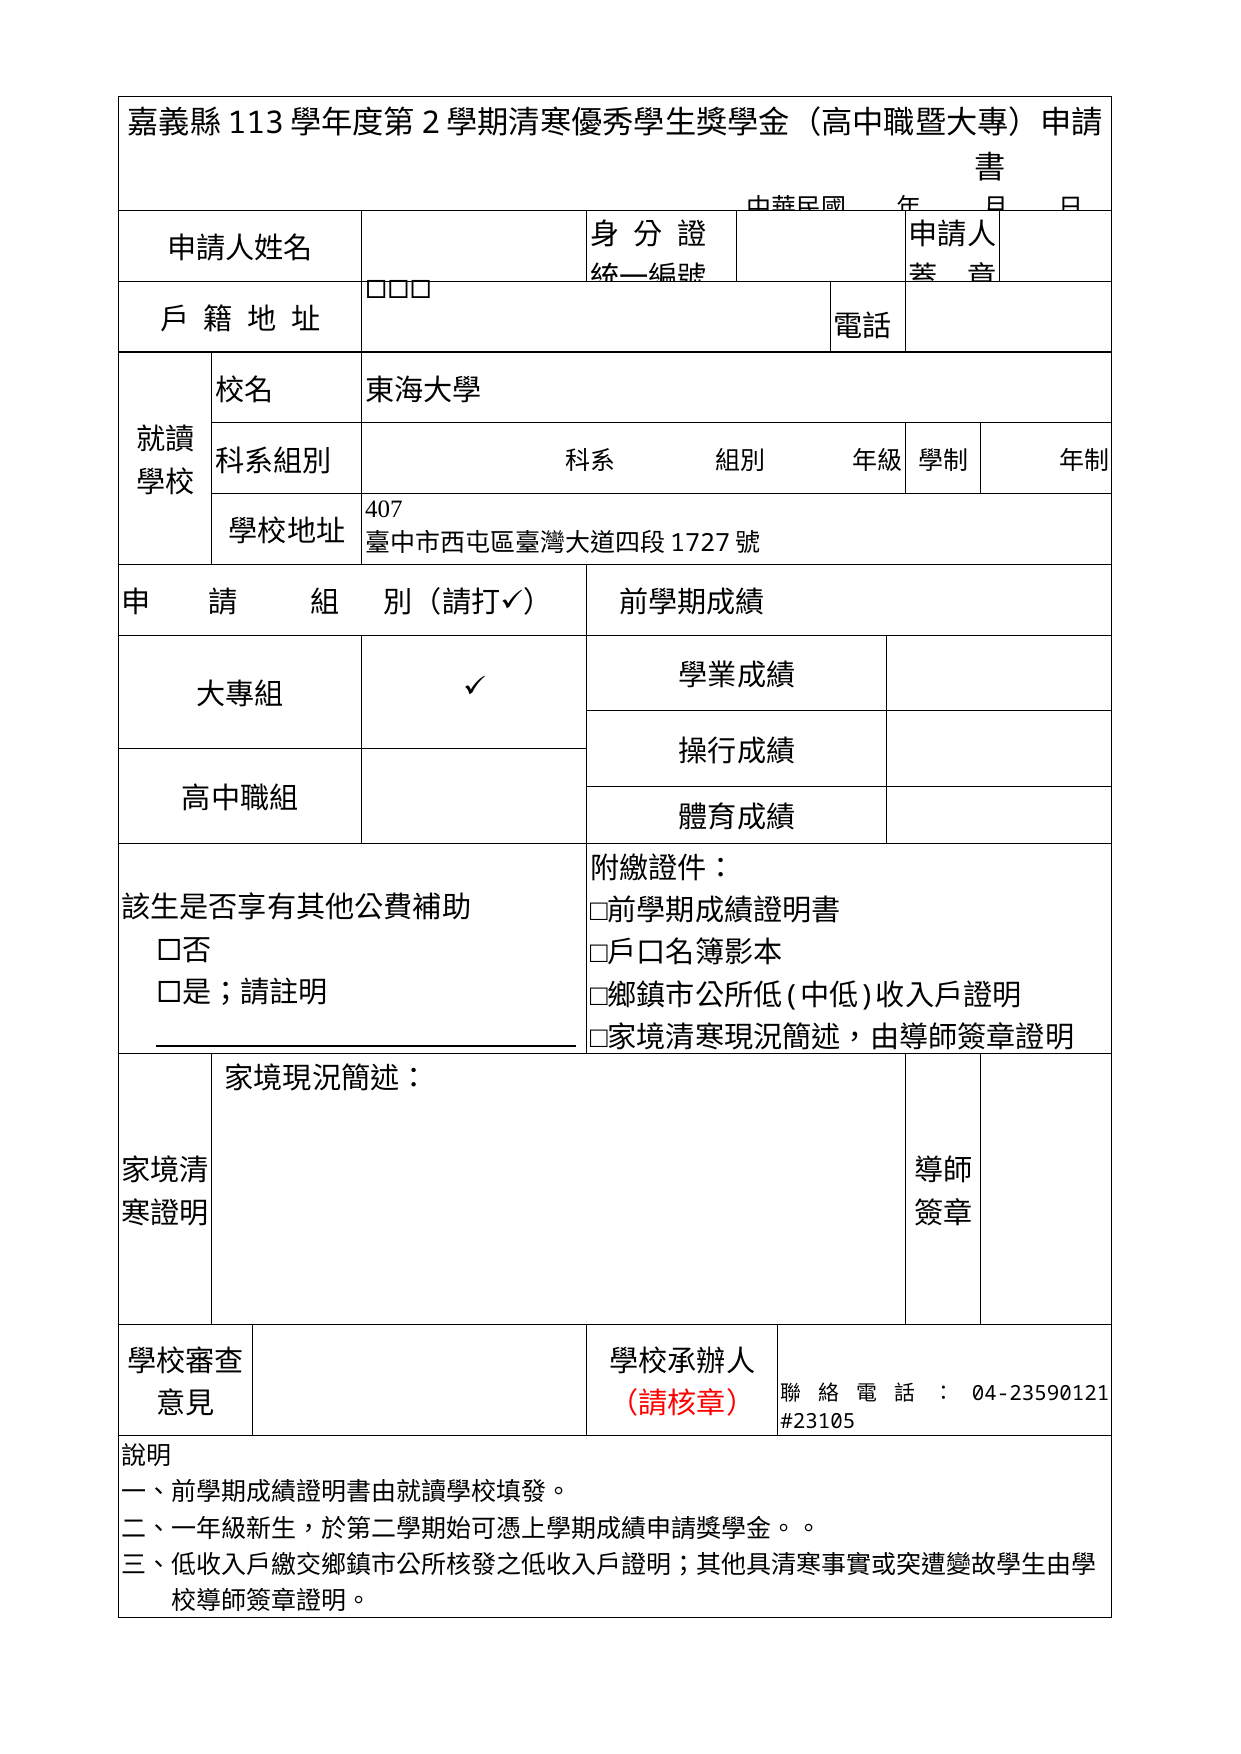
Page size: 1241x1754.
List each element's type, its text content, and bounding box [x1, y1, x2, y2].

table_cell 學業成績 [587, 636, 886, 710]
table_cell 電話 [831, 282, 905, 351]
table_cell 家境清寒證明 [119, 1054, 211, 1324]
table_cell  [362, 636, 586, 748]
table_cell 大專組 [119, 636, 361, 748]
table_cell [887, 711, 1111, 786]
table_cell 學校承辦人（請核章） [587, 1325, 777, 1434]
table_cell 科系組別 [212, 423, 361, 493]
table_cell 體育成績 [587, 787, 886, 843]
table_cell 校名 [212, 353, 361, 422]
table_cell 年制 [981, 423, 1111, 493]
table_cell [1000, 211, 1111, 281]
table_cell 申 請 組 別（請打） [119, 565, 586, 635]
table_cell 407 臺中市西屯區臺灣大道四段1727號 [362, 494, 1111, 564]
table_cell 附繳證件： □前學期成績證明書 □戶口名簿影本 □鄉鎮市公所低(中低)收入戶證明 □家境清寒現況簡述，由導師簽章證明 [587, 844, 1111, 1053]
table_cell [362, 211, 586, 281]
table_cell 說明 一、前學期成績證明書由就讀學校填發。 二、一年級新生，於第二學期始可憑上學期成績申請獎學金。。 三、低收入戶繳交鄉鎮市公所核發之低收入戶證明；其他具清寒事實或突遭變故學生由學校導師簽章證明。 [119, 1436, 1111, 1617]
table_cell [887, 787, 1111, 843]
table_cell 身 分 證 統一編號 [587, 211, 736, 281]
table_cell 聯絡電話：04-23590121 #23105 [778, 1325, 1111, 1434]
table_cell [253, 1325, 586, 1434]
table_cell 學校地址 [212, 494, 361, 564]
table_cell 申請人姓名 [119, 211, 361, 281]
table_cell [362, 749, 586, 843]
table_cell [906, 282, 1111, 351]
table_cell 科系 組別 年級 [362, 423, 905, 493]
table_cell 操行成績 [587, 711, 886, 786]
table_cell 學校審查意見 [119, 1325, 252, 1434]
table_header 嘉義縣113學年度第2學期清寒優秀學生獎學金（高中職暨大專）申請書 中華民國 年 月 日 （此處加蓋學校戳記或關防） [119, 97, 1111, 210]
table_cell [887, 636, 1111, 710]
table_cell 家境現況簡述： [212, 1054, 905, 1324]
table_cell 申請人蓋 章 [906, 211, 999, 281]
table_cell 導師簽章 [906, 1054, 980, 1324]
table_cell 戶 籍 地 址 [119, 282, 361, 351]
table_cell 前學期成績 [587, 565, 1111, 635]
table_cell 就讀學校 [119, 353, 211, 564]
table_cell 該生是否享有其他公費補助 否 是；請註明 [119, 844, 586, 1053]
table_cell 東海大學 [362, 353, 1111, 422]
table_cell [981, 1054, 1111, 1324]
table_cell 高中職組 [119, 749, 361, 843]
table_cell [737, 211, 905, 281]
table_cell 學制 [906, 423, 980, 493]
table_cell  [362, 282, 830, 351]
